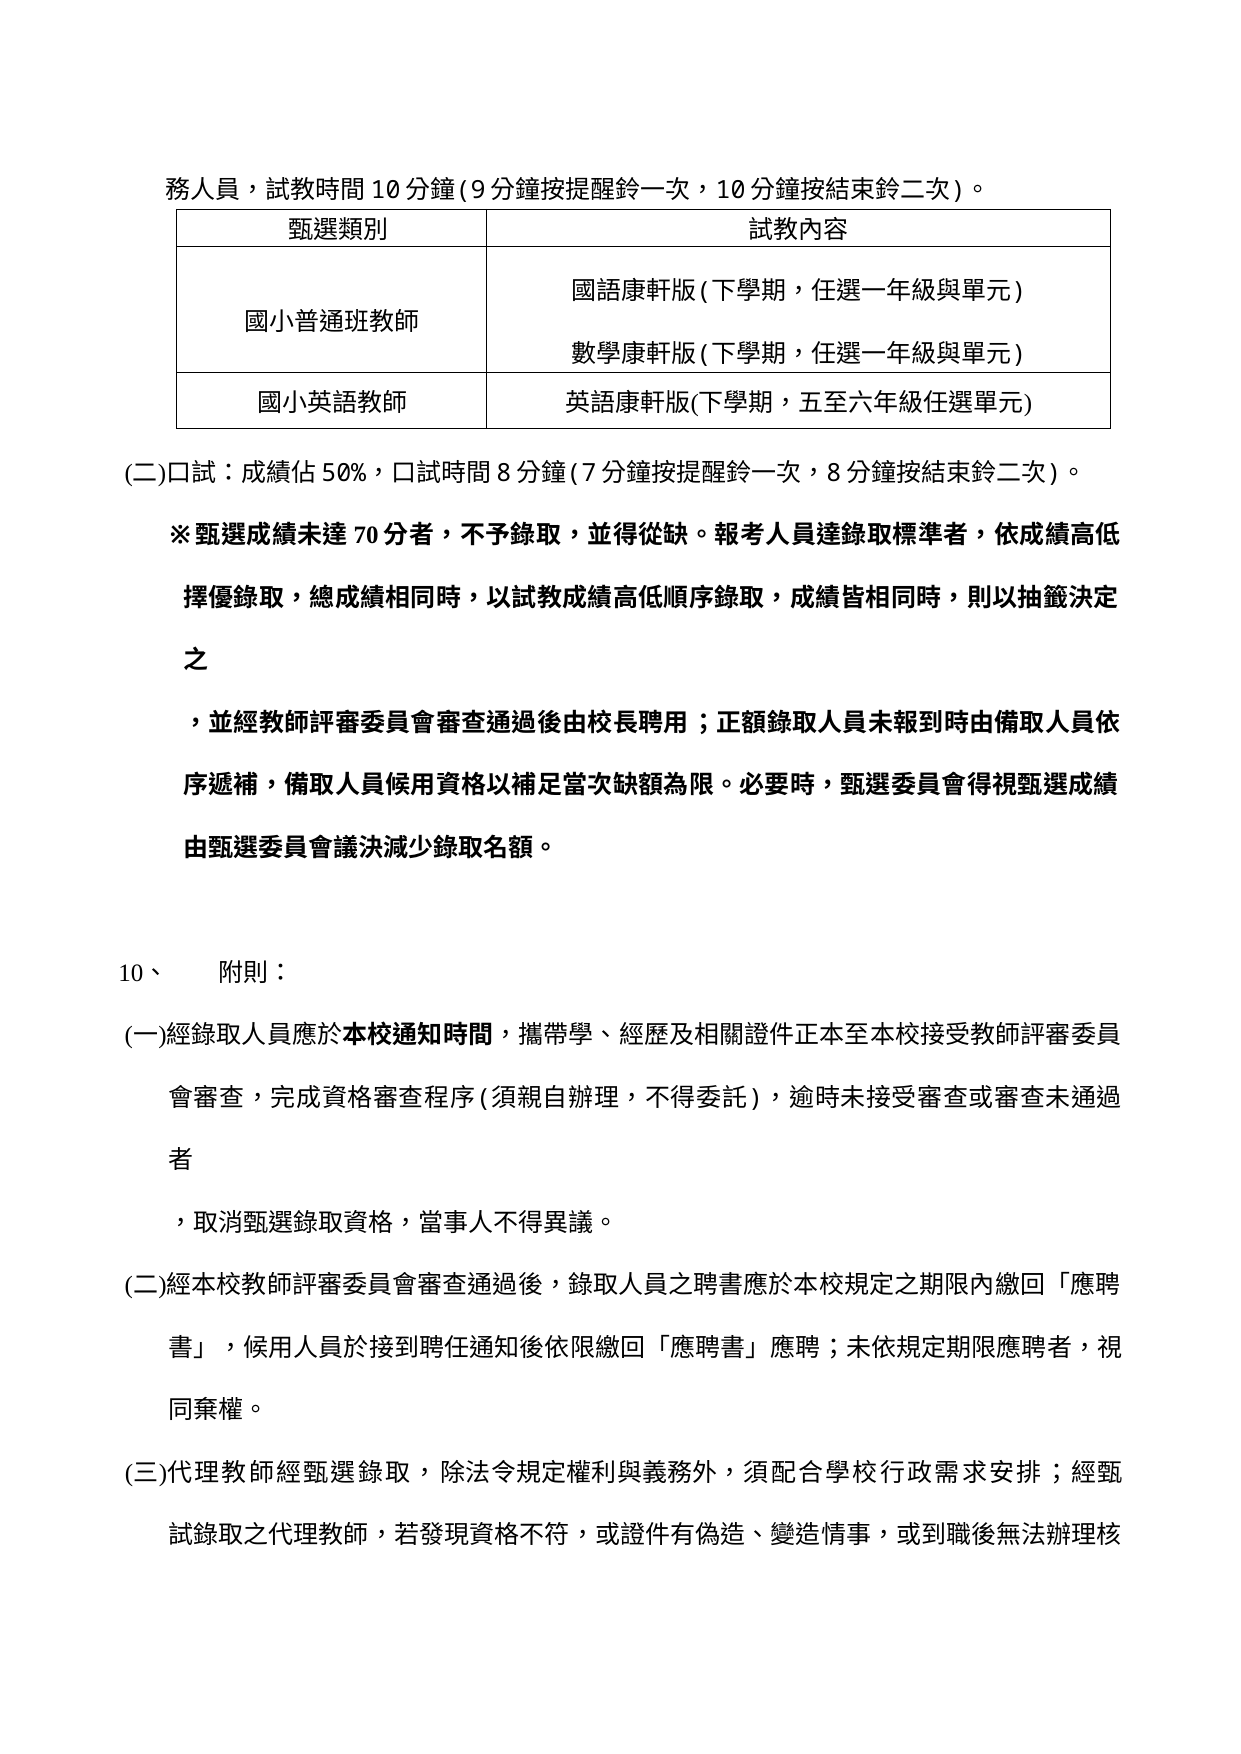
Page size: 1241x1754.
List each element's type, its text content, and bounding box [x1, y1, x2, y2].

table_cell 國語康軒版(下學期，任選一年級與單元) 數學康軒版(下學期，任選一年級與單元) [487, 247, 1110, 372]
table_cell 國小普通班教師 [177, 247, 486, 372]
text ※甄選成績未達70分者，不予錄取，並得從缺。報考人員達錄取標準者，依成績高低擇優錄取，總成績相同時，以試教成績高低順序錄取，成績皆相同時，則以抽籤決定之 ，並經教師評審委員會審查通過後由校長聘用；正額錄取人員未報到時由備取人員依序遞補，備取人員候用資格以補足當次缺額為限。必要時，甄選委員會得視甄選成績由甄選委員會議決減少錄取名額。 [118, 491, 1122, 866]
text 務人員，試教時間10分鐘(9分鐘按提醒鈴一次，10分鐘按結束鈴二次)。 [118, 146, 1122, 209]
text (三)代理教師經甄選錄取，除法令規定權利與義務外，須配合學校行政需求安排；經甄試錄取之代理教師，若發現資格不符，或證件有偽造、變造情事，或到職後無法辦理核 [118, 1429, 1122, 1554]
table_header 甄選類別 [177, 210, 486, 246]
table_cell 國小英語教師 [177, 373, 486, 428]
table_cell 英語康軒版(下學期，五至六年級任選單元) [487, 373, 1110, 428]
text (一)經錄取人員應於本校通知時間，攜帶學、經歷及相關證件正本至本校接受教師評審委員會審查，完成資格審查程序(須親自辦理，不得委託)，逾時未接受審查或審查未通過者 ，取消甄選錄取資格，當事人不得異議。 [118, 991, 1122, 1241]
table_header 試教內容 [487, 210, 1110, 246]
list 附則： [118, 929, 1122, 991]
text (二)口試：成績佔50%，口試時間8分鐘(7分鐘按提醒鈴一次，8分鐘按結束鈴二次)。 [118, 429, 1122, 491]
text (二)經本校教師評審委員會審查通過後，錄取人員之聘書應於本校規定之期限內繳回「應聘書」，候用人員於接到聘任通知後依限繳回「應聘書」應聘；未依規定期限應聘者，視同棄權。 [118, 1241, 1122, 1429]
